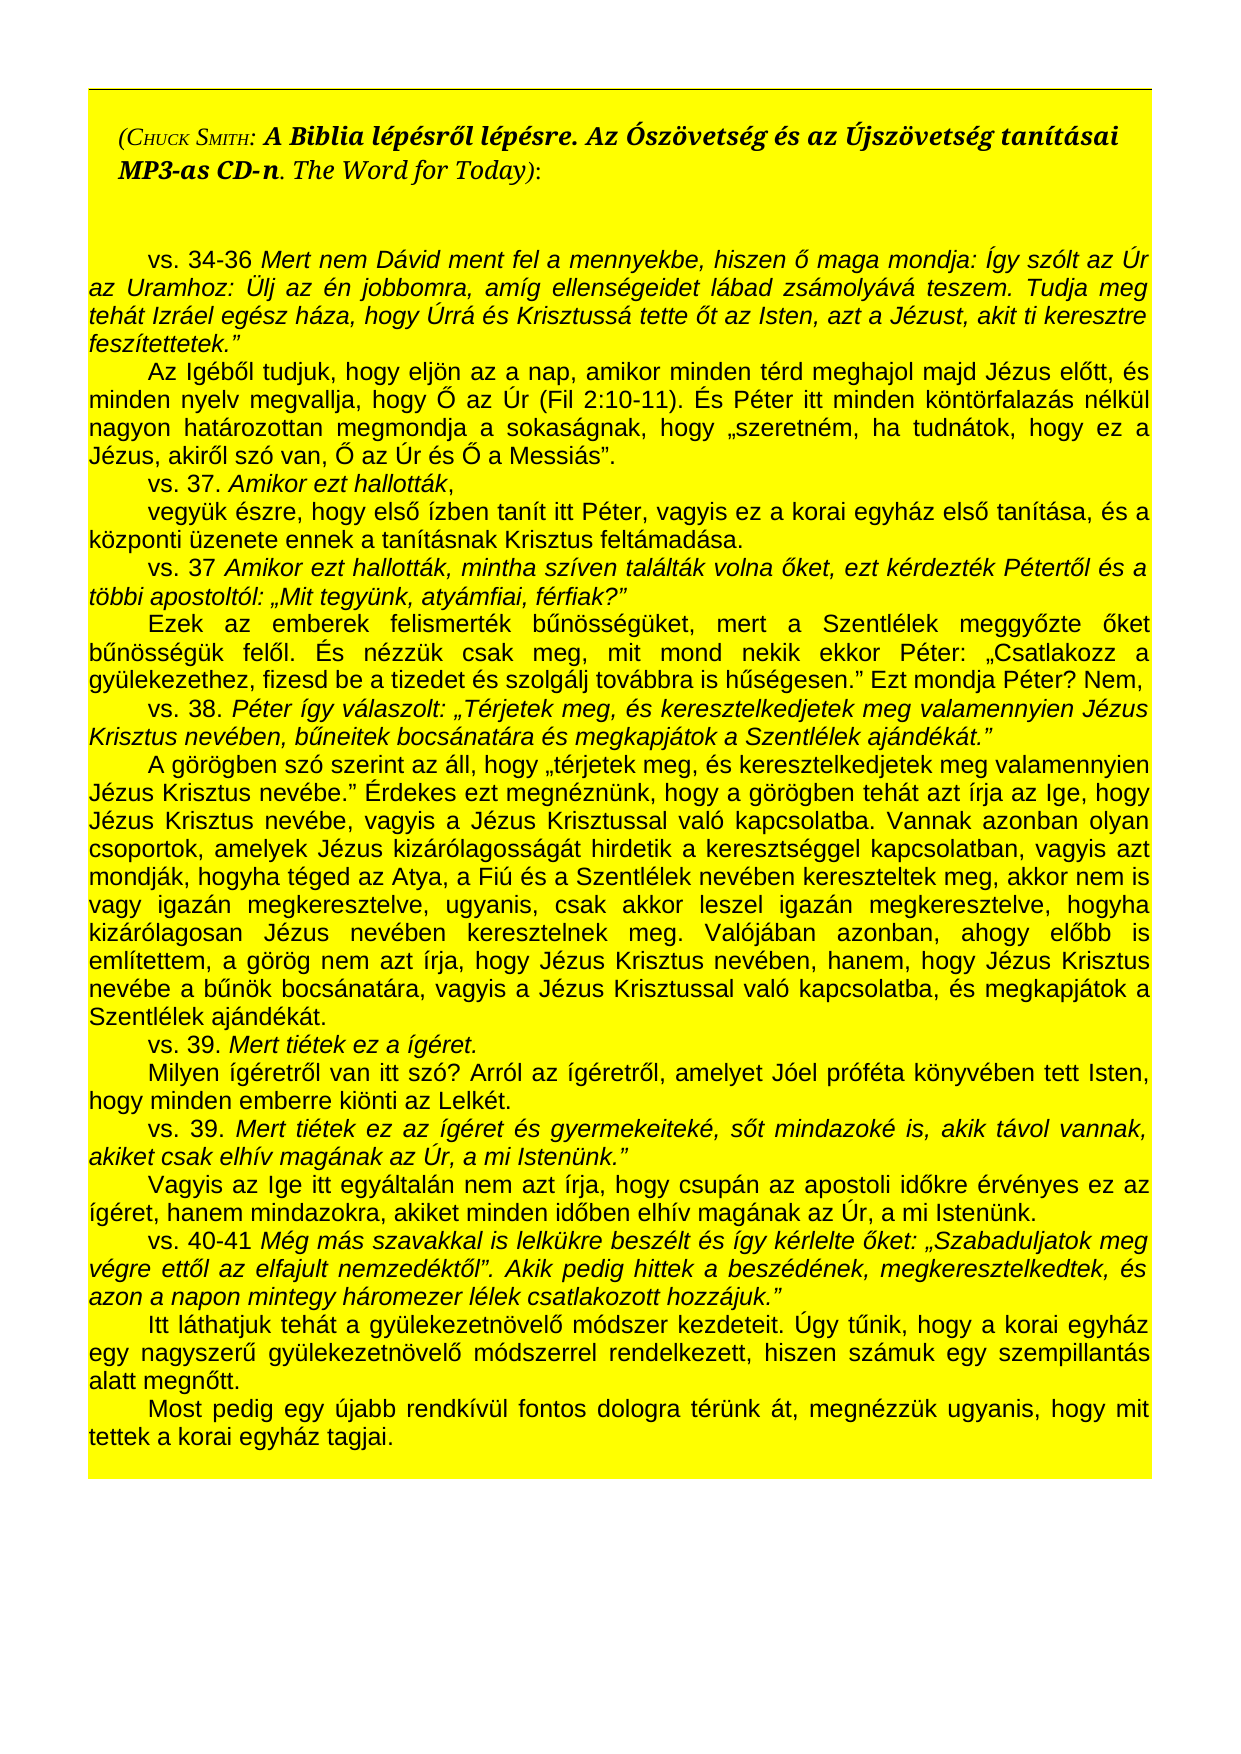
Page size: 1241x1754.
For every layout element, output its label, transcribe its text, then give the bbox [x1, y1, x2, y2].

text Vagyis az Ige itt egyáltalán nem azt írja, hogy csupán az apostoli időkre érvényes ez az ígéret, hanem mindazokra, akiket minden időben elhív magának az Úr, a mi Istenünk. [88, 1171, 1152, 1227]
text Itt láthatjuk tehát a gyülekezetnövelő módszer kezdeteit. Úgy tűnik, hogy a korai egyház egy nagyszerű gyülekezetnövelő módszerrel rendelkezett, hiszen számuk egy szempillantás alatt megnőtt. [88, 1311, 1152, 1395]
text Milyen ígéretről van itt szó? Arról az ígéretről, amelyet Jóel próféta könyvében tett Isten, hogy minden emberre kiönti az Lelkét. [88, 1058, 1152, 1114]
text Az Igéből tudjuk, hogy eljön az a nap, amikor minden térd meghajol majd Jézus előtt, és minden nyelv megvallja, hogy Ő az Úr (Fil 2:10-11). És Péter itt minden köntörfalazás nélkül nagyon határozottan megmondja a sokaságnak, hogy „szeretném, ha tudnátok, hogy ez a Jézus, akiről szó van, Ő az Úr és Ő a Messiás”. [88, 358, 1152, 470]
text vs. 39. Mert tiétek ez a ígéret. [88, 1031, 1152, 1058]
text vegyük észre, hogy első ízben tanít itt Péter, vagyis ez a korai egyház első tanítása, és a központi üzenete ennek a tanításnak Krisztus feltámadása. [88, 498, 1152, 554]
text A görögben szó szerint az áll, hogy „térjetek meg, és keresztelkedjetek meg valamennyien Jézus Krisztus nevébe.” Érdekes ezt megnéznünk, hogy a görögben tehát azt írja az Ige, hogy Jézus Krisztus nevébe, vagyis a Jézus Krisztussal való kapcsolatba. Vannak azonban olyan csoportok, amelyek Jézus kizárólagosságát hirdetik a keresztséggel kapcsolatban, vagyis azt mondják, hogyha téged az Atya, a Fiú és a Szentlélek nevében kereszteltek meg, akkor nem is vagy igazán megkeresztelve, ugyanis, csak akkor leszel igazán megkeresztelve, hogyha kizárólagosan Jézus nevében keresztelnek meg. Valójában azonban, ahogy előbb is említettem, a görög nem azt írja, hogy Jézus Krisztus nevében, hanem, hogy Jézus Krisztus nevébe a bűnök bocsánatára, vagyis a Jézus Krisztussal való kapcsolatba, és megkapjátok a Szentlélek ajándékát. [88, 750, 1152, 1031]
text (Chuck Smith: A Biblia lépésről lépésre. Az Ószövetség és az Újszövetség tanításai MP3-as CD‑n. The Word for Today): [88, 90, 1152, 216]
text vs. 37 Amikor ezt hallották, mintha szíven találták volna őket, ezt kérdezték Pétertől és a többi apostoltól: „Mit tegyünk, atyámfiai, férfiak?” [88, 554, 1152, 610]
text vs. 37. Amikor ezt hallották, [88, 470, 1152, 498]
text vs. 34-36 Mert nem Dávid ment fel a mennyekbe, hiszen ő maga mondja: Így szólt az Úr az Uramhoz: Ülj az én jobbomra, amíg ellenségeidet lábad zsámolyává teszem. Tudja meg tehát Izráel egész háza, hogy Úrrá és Krisztussá tette őt az Isten, azt a Jézust, akit ti keresztre feszítettetek.” [88, 246, 1152, 358]
text vs. 40-41 Még más szavakkal is lelkükre beszélt és így kérlelte őket: „Szabaduljatok meg végre ettől az elfajult nemzedéktől”. Akik pedig hittek a beszédének, megkeresztelkedtek, és azon a napon mintegy háromezer lélek csatlakozott hozzájuk.” [88, 1227, 1152, 1311]
text vs. 39. Mert tiétek ez az ígéret és gyermekeiteké, sőt mindazoké is, akik távol vannak, akiket csak elhív magának az Úr, a mi Istenünk.” [88, 1114, 1152, 1171]
text vs. 38. Péter így válaszolt: „Térjetek meg, és keresztelkedjetek meg valamennyien Jézus Krisztus nevében, bűneitek bocsánatára és megkapjátok a Szentlélek ajándékát.” [88, 694, 1152, 750]
text Ezek az emberek felismerték bűnösségüket, mert a Szentlélek meggyőzte őket bűnösségük felől. És nézzük csak meg, mit mond nekik ekkor Péter: „Csatlakozz a gyülekezethez, fizesd be a tizedet és szolgálj továbbra is hűségesen.” Ezt mondja Péter? Nem, [88, 610, 1152, 694]
text Most pedig egy újabb rendkívül fontos dologra térünk át, megnézzük ugyanis, hogy mit tettek a korai egyház tagjai. [88, 1395, 1152, 1451]
